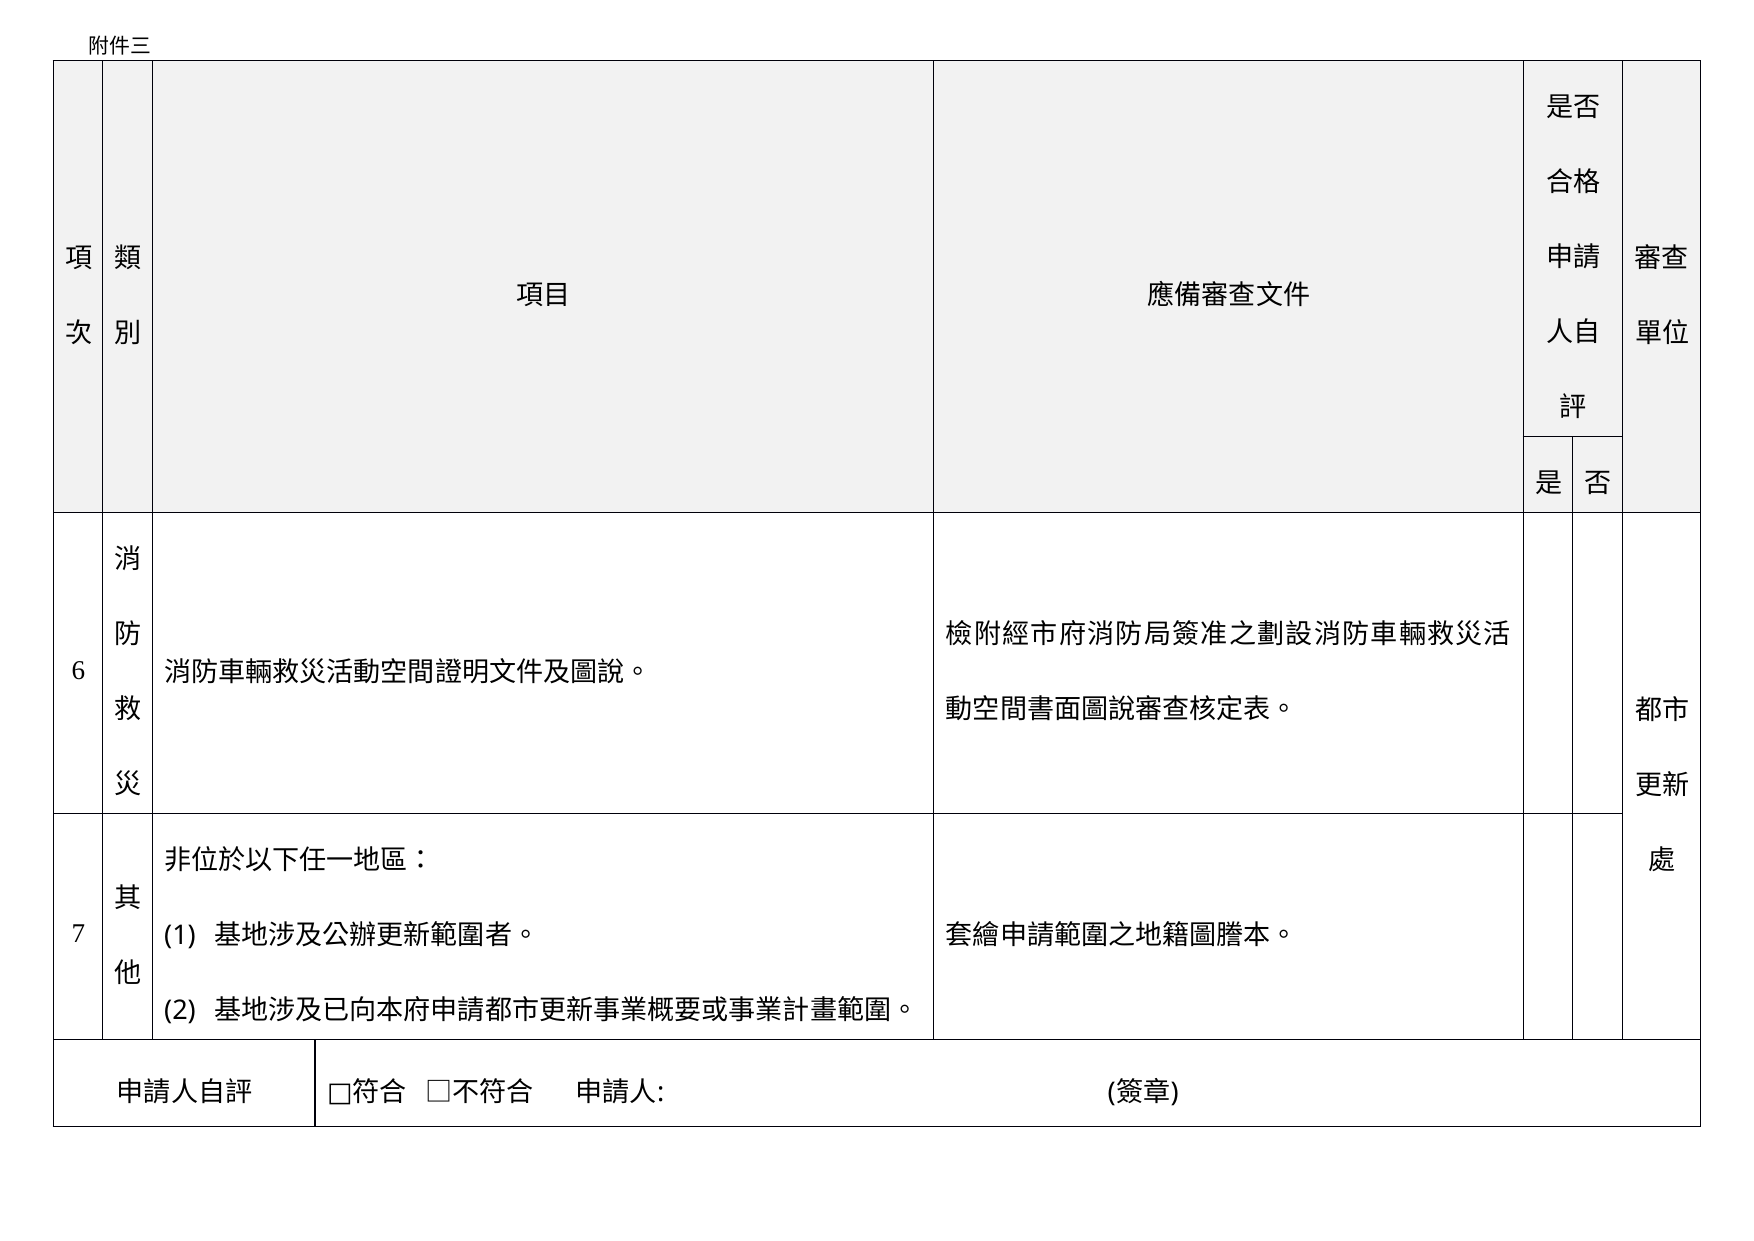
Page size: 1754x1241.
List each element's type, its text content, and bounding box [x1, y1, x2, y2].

table_header 項次 [54, 61, 102, 512]
table_cell 檢附經市府消防局簽准之劃設消防車輛救災活動空間書面圖說審查核定表。 [934, 513, 1523, 813]
table_cell [1573, 814, 1622, 1039]
table_cell 消 防 救 災 [103, 513, 152, 813]
table_header 審查 單位 [1623, 61, 1700, 512]
table_cell 7 [54, 814, 102, 1039]
table_cell 套繪申請範圍之地籍圖謄本。 [934, 814, 1523, 1039]
table_cell 非位於以下任一地區： 基地涉及公辦更新範圍者。 基地涉及已向本府申請都市更新事業概要或事業計畫範圍。 [153, 814, 933, 1039]
table_cell 都市更新處 [1623, 513, 1700, 1039]
table_cell [1573, 513, 1622, 813]
table_cell [1524, 814, 1572, 1039]
table_header 項目 [153, 61, 933, 512]
table_cell 否 [1573, 437, 1622, 512]
table_cell □符合 □不符合 申請人: (簽章) [316, 1040, 1700, 1126]
table_cell 其他 [103, 814, 152, 1039]
table_header 類別 [103, 61, 152, 512]
table_cell 消防車輛救災活動空間證明文件及圖說。 [153, 513, 933, 813]
table_cell 申請人自評 [54, 1040, 314, 1126]
table_cell [1524, 513, 1572, 813]
table_header 應備審查文件 [934, 61, 1523, 512]
table_cell 6 [54, 513, 102, 813]
table_cell 是 [1524, 437, 1572, 512]
table_header 是否 合格 申請 人自 評 [1524, 61, 1622, 436]
